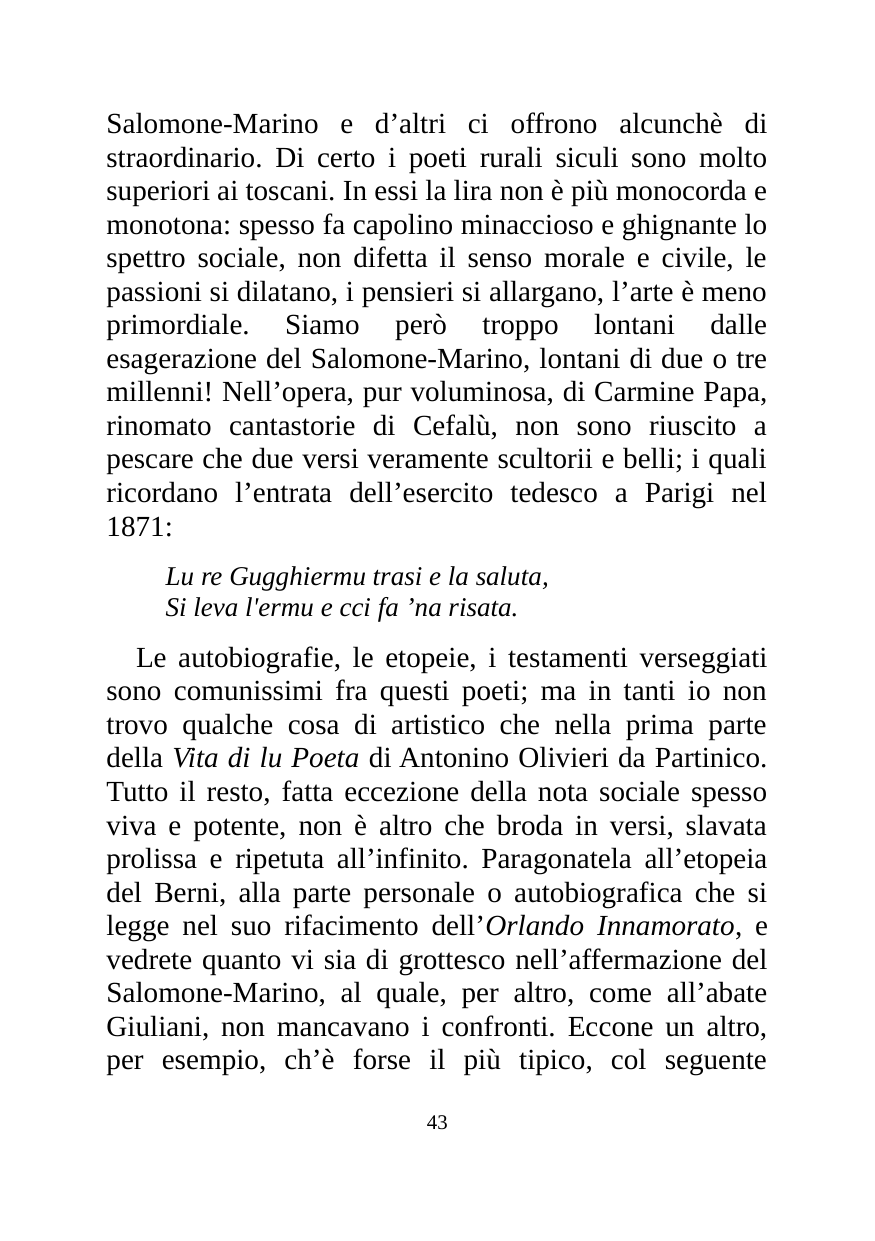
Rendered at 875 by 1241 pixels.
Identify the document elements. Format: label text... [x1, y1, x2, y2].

text Le autobiografie, le etopeie, i testamenti verseggiati sono comunissimi fra questi poeti; ma in tanti io non trovo qualche cosa di artistico che nella prima parte della Vita di lu Poeta di Antonino Olivieri da Partinico. Tutto il resto, fatta eccezione della nota sociale spesso viva e potente, non è altro che broda in versi, slavata prolissa e ripetuta all’infinito. Paragonatela all’etopeia del Berni, alla parte personale o autobiografica che si legge nel suo rifacimento dell’Orlando Innamorato, e vedrete quanto vi sia di grottesco nell’affermazione del Salomone-Marino, al quale, per altro, come all’abate Giuliani, non mancavano i confronti. Eccone un altro, per esempio, ch’è forse il più tipico, col seguente [106, 640, 768, 1076]
text Lu re Gugghiermu trasi e la saluta, Si leva l'ermu e cci fa ’na risata. [165, 560, 768, 622]
text Salomone-Marino e d’altri ci offrono alcunchè di straordinario. Di certo i poeti rurali siculi sono molto superiori ai toscani. In essi la lira non è più monocorda e monotona: spesso fa capolino minaccioso e ghignante lo spettro sociale, non difetta il senso morale e civile, le passioni si dilatano, i pensieri si allargano, l’arte è meno primordiale. Siamo però troppo lontani dalle esagerazione del Salomone-Marino, lontani di due o tre millenni! Nell’opera, pur voluminosa, di Carmine Papa, rinomato cantastorie di Cefalù, non sono riuscito a pescare che due versi veramente scultorii e belli; i quali ricordano l’entrata dell’esercito tedesco a Parigi nel 1871: [106, 106, 768, 542]
